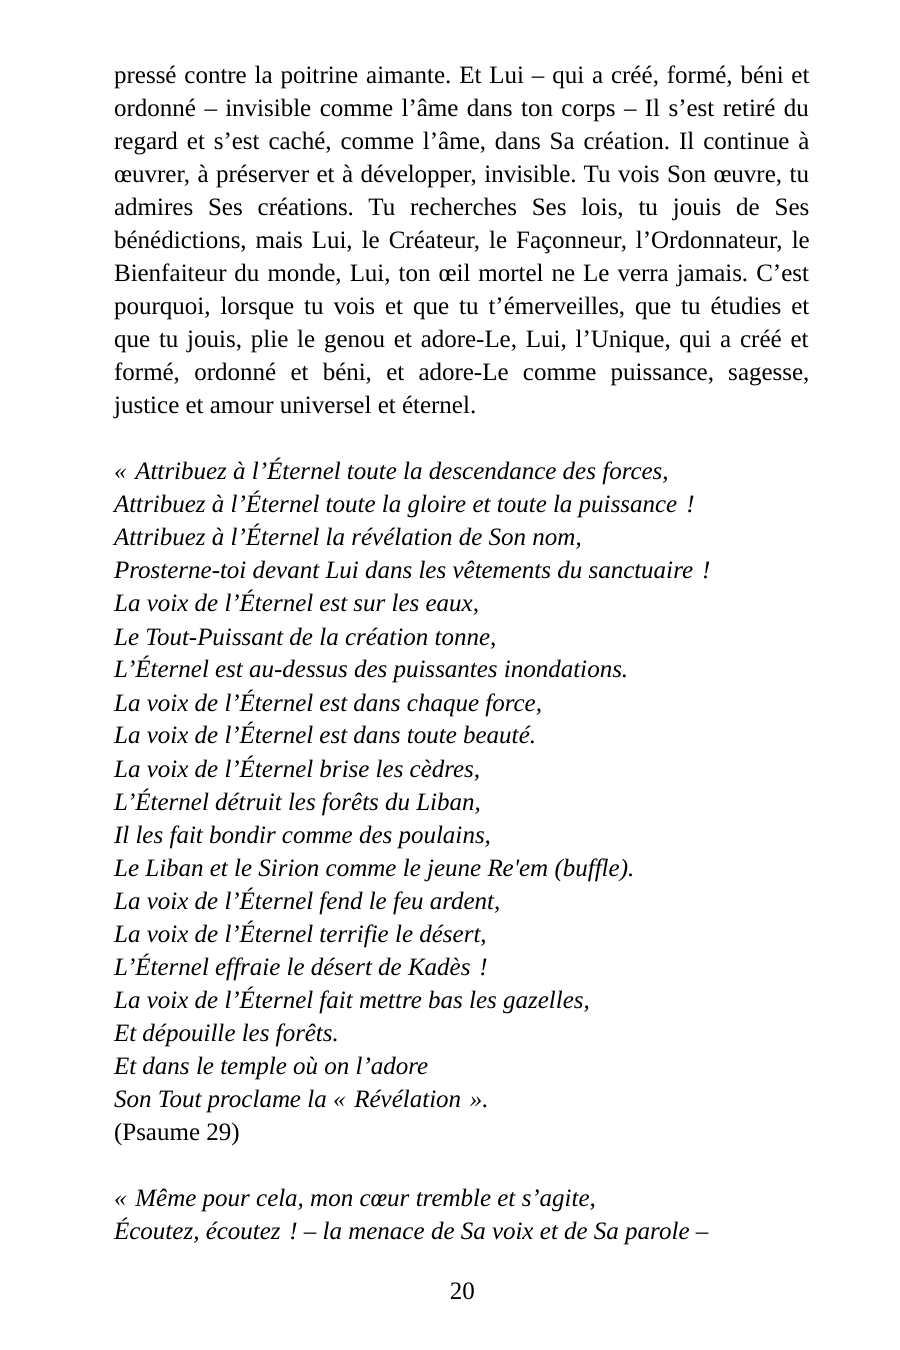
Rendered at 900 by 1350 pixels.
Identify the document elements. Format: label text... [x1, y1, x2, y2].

text pressé contre la poitrine aimante. Et Lui – qui a créé, formé, béni et ordonné – invisible comme l’âme dans ton corps – Il s’est retiré du regard et s’est caché, comme l’âme, dans Sa création. Il continue à œuvrer, à préserver et à développer, invisible. Tu vois Son œuvre, tu admires Ses créations. Tu recherches Ses lois, tu jouis de Ses bénédictions, mais Lui, le Créateur, le Façonneur, l’Ordonnateur, le Bienfaiteur du monde, Lui, ton œil mortel ne Le verra jamais. C’est pourquoi, lorsque tu vois et que tu t’émerveilles, que tu étudies et que tu jouis, plie le genou et adore-Le, Lui, l’Unique, qui a créé et formé, ordonné et béni, et adore-Le comme puissance, sagesse, justice et amour universel et éternel. [114, 60, 810, 419]
text (Psaume 29) [114, 1117, 810, 1146]
text La voix de l’Éternel est sur les eaux, [114, 588, 810, 617]
text L’Éternel est au-dessus des puissantes inondations. [114, 654, 810, 683]
text Attribuez à l’Éternel la révélation de Son nom, [114, 522, 810, 551]
text Le Liban et le Sirion comme le jeune Re'em (buffle). [114, 853, 810, 881]
text La voix de l’Éternel terrifie le désert, [114, 919, 810, 947]
text Le Tout-Puissant de la création tonne, [114, 622, 810, 650]
text « Même pour cela, mon cœur tremble et s’agite, [114, 1183, 810, 1212]
text Et dépouille les forêts. [114, 1018, 810, 1047]
text Il les fait bondir comme des poulains, [114, 820, 810, 848]
text L’Éternel détruit les forêts du Liban, [114, 787, 810, 815]
text Attribuez à l’Éternel toute la gloire et toute la puissance ! [114, 489, 810, 518]
text Et dans le temple où on l’adore [114, 1051, 810, 1079]
text La voix de l’Éternel fait mettre bas les gazelles, [114, 985, 810, 1013]
text L’Éternel effraie le désert de Kadès ! [114, 952, 810, 981]
text La voix de l’Éternel fend le feu ardent, [114, 886, 810, 914]
text « Attribuez à l’Éternel toute la descendance des forces, [114, 456, 810, 485]
text Son Tout proclame la « Révélation ». [114, 1084, 810, 1113]
text La voix de l’Éternel est dans chaque force, [114, 688, 810, 716]
text La voix de l’Éternel est dans toute beauté. [114, 721, 810, 749]
text Écoutez, écoutez ! – la menace de Sa voix et de Sa parole – [114, 1216, 810, 1245]
text La voix de l’Éternel brise les cèdres, [114, 754, 810, 782]
text Prosterne-toi devant Lui dans les vêtements du sanctuaire ! [114, 556, 810, 584]
